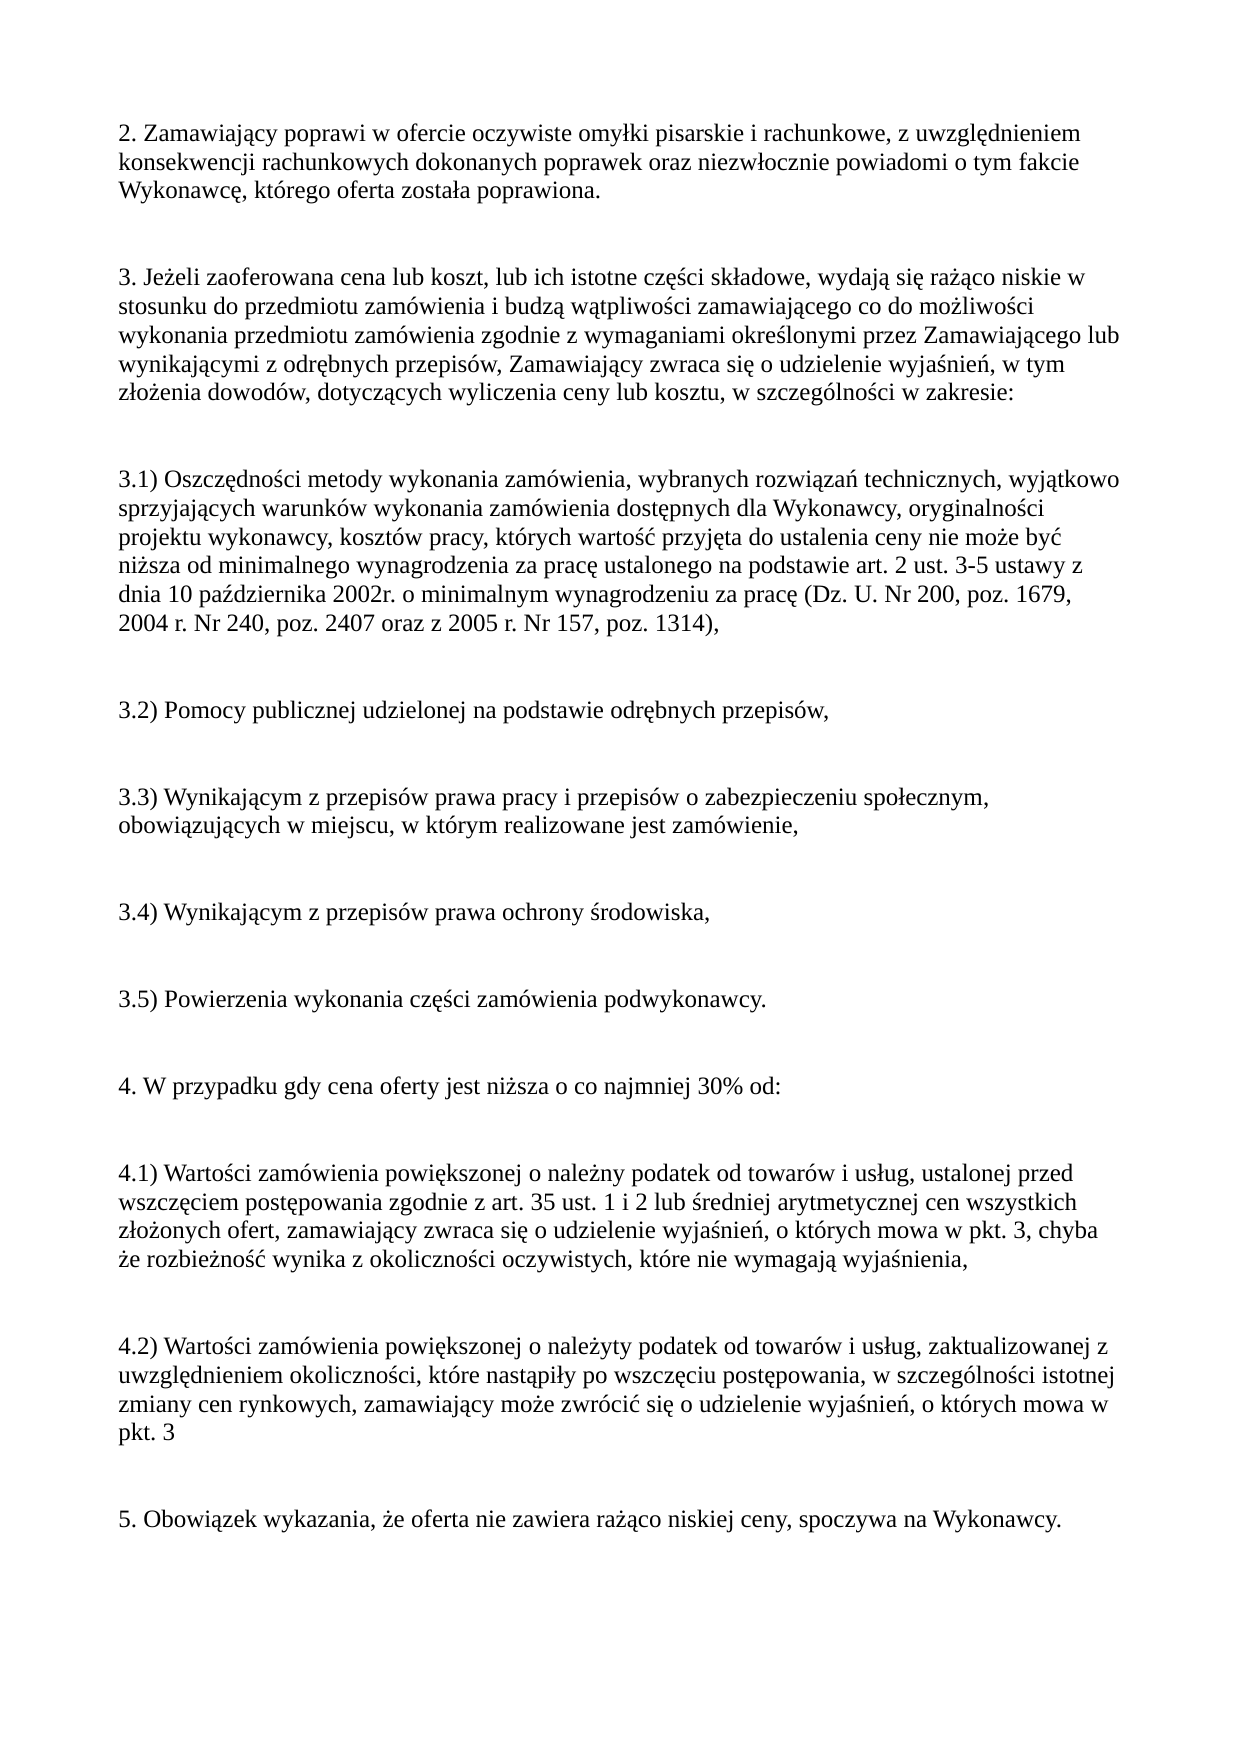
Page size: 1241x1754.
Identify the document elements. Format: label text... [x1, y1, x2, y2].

text 3. Jeżeli zaoferowana cena lub koszt, lub ich istotne części składowe, wydają się rażąco niskie w stosunku do przedmiotu zamówienia i budzą wątpliwości zamawiającego co do możliwości wykonania przedmiotu zamówienia zgodnie z wymaganiami określonymi przez Zamawiającego lub wynikającymi z odrębnych przepisów, Zamawiający zwraca się o udzielenie wyjaśnień, w tym złożenia dowodów, dotyczących wyliczenia ceny lub kosztu, w szczególności w zakresie: [118, 262, 1122, 406]
text 4.1) Wartości zamówienia powiększonej o należny podatek od towarów i usług, ustalonej przed wszczęciem postępowania zgodnie z art. 35 ust. 1 i 2 lub średniej arytmetycznej cen wszystkich złożonych ofert, zamawiający zwraca się o udzielenie wyjaśnień, o których mowa w pkt. 3, chyba że rozbieżność wynika z okoliczności oczywistych, które nie wymagają wyjaśnienia, [118, 1158, 1122, 1273]
text 3.2) Pomocy publicznej udzielonej na podstawie odrębnych przepisów, [118, 695, 1122, 724]
text 3.3) Wynikającym z przepisów prawa pracy i przepisów o zabezpieczeniu społecznym, obowiązujących w miejscu, w którym realizowane jest zamówienie, [118, 782, 1122, 839]
text 4.2) Wartości zamówienia powiększonej o należyty podatek od towarów i usług, zaktualizowanej z uwzględnieniem okoliczności, które nastąpiły po wszczęciu postępowania, w szczególności istotnej zmiany cen rynkowych, zamawiający może zwrócić się o udzielenie wyjaśnień, o których mowa w pkt. 3 [118, 1331, 1122, 1446]
text 3.4) Wynikającym z przepisów prawa ochrony środowiska, [118, 897, 1122, 926]
text 3.5) Powierzenia wykonania części zamówienia podwykonawcy. [118, 984, 1122, 1013]
text 4. W przypadku gdy cena oferty jest niższa o co najmniej 30% od: [118, 1071, 1122, 1100]
text 5. Obowiązek wykazania, że oferta nie zawiera rażąco niskiej ceny, spoczywa na Wykonawcy. [118, 1504, 1122, 1533]
text 2. Zamawiający poprawi w ofercie oczywiste omyłki pisarskie i rachunkowe, z uwzględnieniem konsekwencji rachunkowych dokonanych poprawek oraz niezwłocznie powiadomi o tym fakcie Wykonawcę, którego oferta została poprawiona. [118, 118, 1122, 204]
text 3.1) Oszczędności metody wykonania zamówienia, wybranych rozwiązań technicznych, wyjątkowo sprzyjających warunków wykonania zamówienia dostępnych dla Wykonawcy, oryginalności projektu wykonawcy, kosztów pracy, których wartość przyjęta do ustalenia ceny nie może być niższa od minimalnego wynagrodzenia za pracę ustalonego na podstawie art. 2 ust. 3-5 ustawy z dnia 10 października 2002r. o minimalnym wynagrodzeniu za pracę (Dz. U. Nr 200, poz. 1679, 2004 r. Nr 240, poz. 2407 oraz z 2005 r. Nr 157, poz. 1314), [118, 464, 1122, 637]
